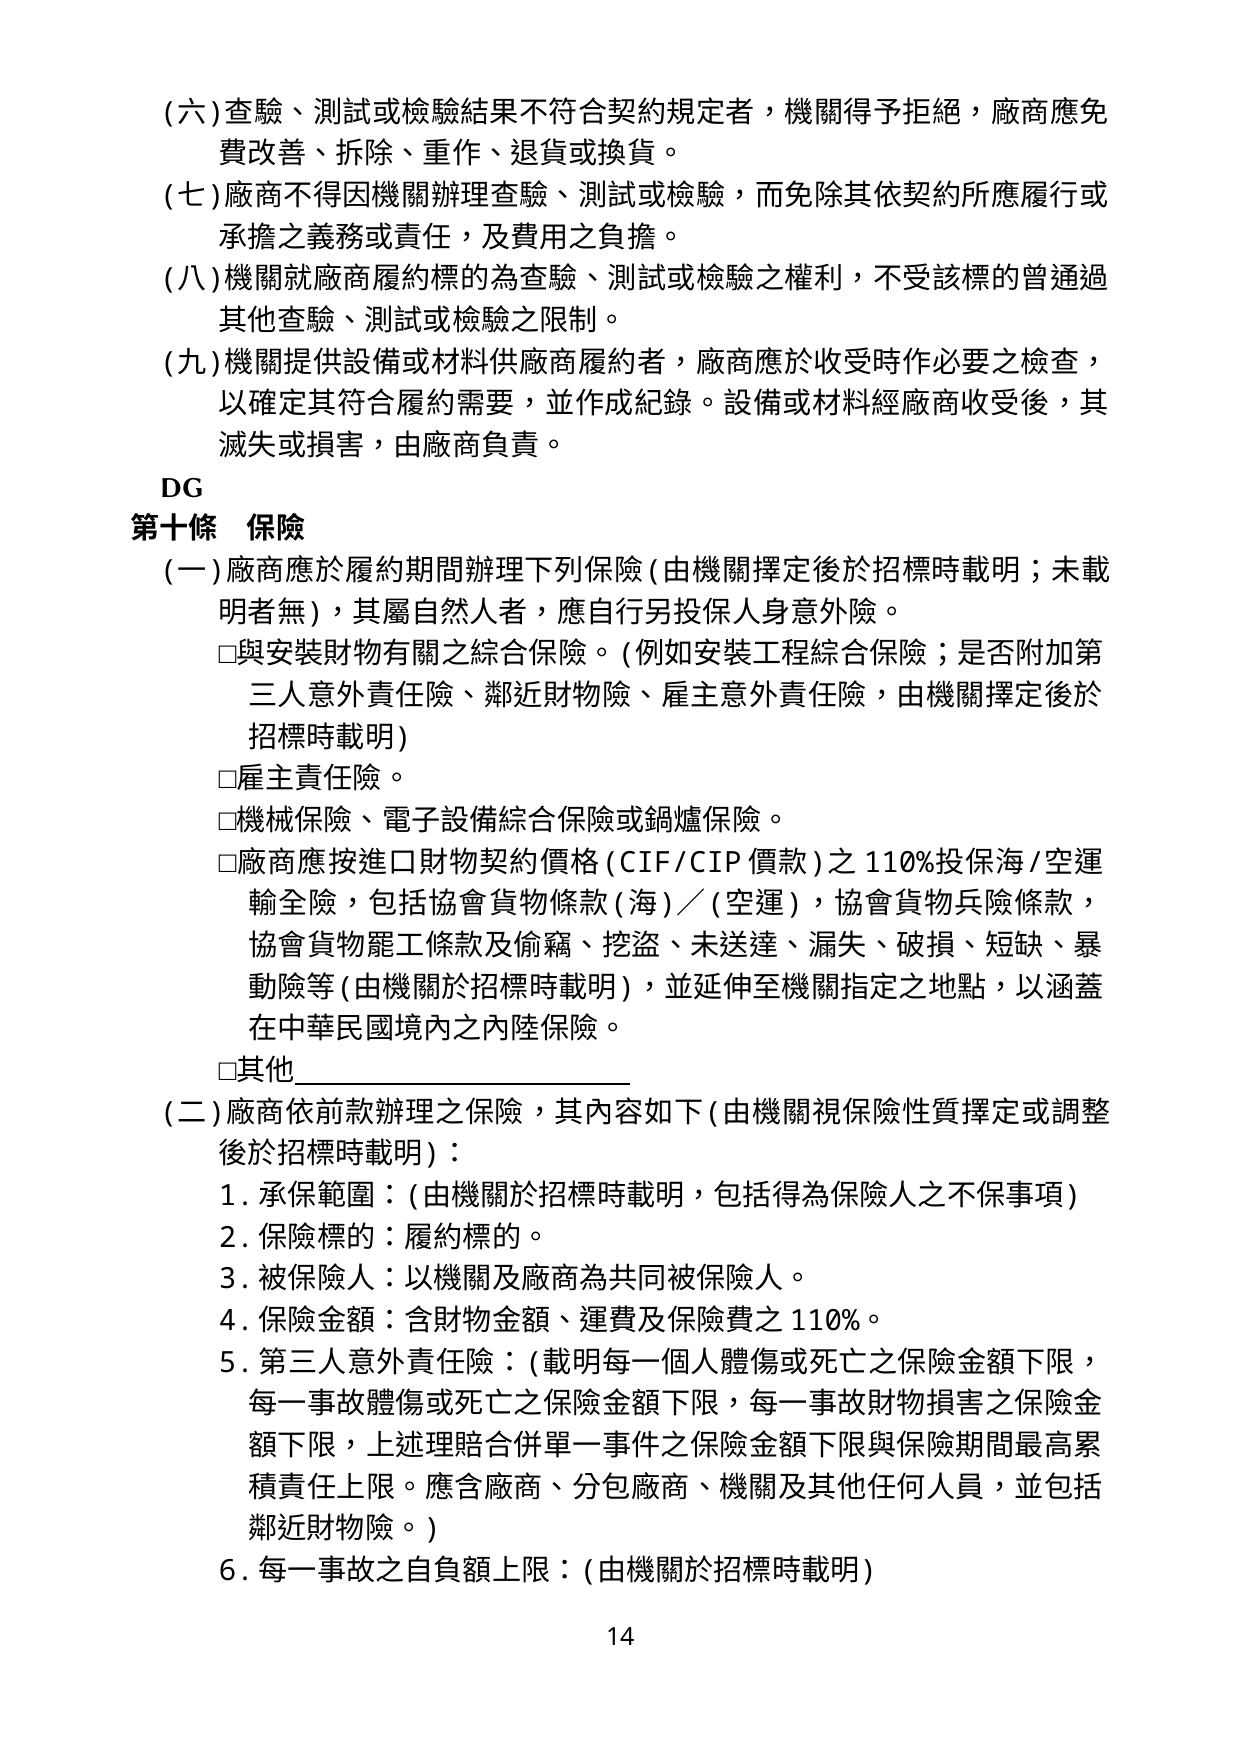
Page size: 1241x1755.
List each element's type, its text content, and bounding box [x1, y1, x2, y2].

text (七)廠商不得因機關辦理查驗、測試或檢驗，而免除其依契約所應履行或承擔之義務或責任，及費用之負擔。 [159, 172, 1110, 255]
text (一)廠商應於履約期間辦理下列保險(由機關擇定後於招標時載明；未載明者無)，其屬自然人者，應自行另投保人身意外險。 [159, 547, 1110, 630]
text 4. 保險金額：含財物金額、運費及保險費之110%。 [218, 1297, 1104, 1339]
text (九)機關提供設備或材料供廠商履約者，廠商應於收受時作必要之檢查，以確定其符合履約需要，並作成紀錄。設備或材料經廠商收受後，其滅失或損害，由廠商負責。 [159, 339, 1110, 464]
text □雇主責任險。 [218, 755, 1104, 797]
text (六)查驗、測試或檢驗結果不符合契約規定者，機關得予拒絕，廠商應免費改善、拆除、重作、退貨或換貨。 [159, 89, 1110, 172]
text □機械保險、電子設備綜合保險或鍋爐保險。 [218, 797, 1104, 839]
text 第十條 保險 [130, 505, 1110, 547]
text 1. 承保範圍：(由機關於招標時載明，包括得為保險人之不保事項) [218, 1172, 1104, 1214]
text 6. 每一事故之自負額上限：(由機關於招標時載明) [218, 1547, 1104, 1589]
text 2. 保險標的：履約標的。 [218, 1214, 1104, 1255]
text □廠商應按進口財物契約價格(CIF/CIP價款)之110%投保海/空運輸全險，包括協會貨物條款(海)／(空運)，協會貨物兵險條款，協會貨物罷工條款及偷竊、挖盜、未送達、漏失、破損、短缺、暴動險等(由機關於招標時載明)，並延伸至機關指定之地點，以涵蓋在中華民國境內之內陸保險。 [218, 839, 1104, 1047]
text (二)廠商依前款辦理之保險，其內容如下(由機關視保險性質擇定或調整後於招標時載明)： [159, 1089, 1110, 1172]
text □其他 [218, 1047, 1104, 1089]
text 3. 被保險人：以機關及廠商為共同被保險人。 [218, 1255, 1104, 1297]
text  [159, 464, 1110, 505]
text 5. 第三人意外責任險：(載明每一個人體傷或死亡之保險金額下限，每一事故體傷或死亡之保險金額下限，每一事故財物損害之保險金額下限，上述理賠合併單一事件之保險金額下限與保險期間最高累積責任上限。應含廠商、分包廠商、機關及其他任何人員，並包括鄰近財物險。) [218, 1339, 1104, 1547]
text □與安裝財物有關之綜合保險。(例如安裝工程綜合保險；是否附加第三人意外責任險、鄰近財物險、雇主意外責任險，由機關擇定後於招標時載明) [218, 630, 1104, 755]
text (八)機關就廠商履約標的為查驗、測試或檢驗之權利，不受該標的曾通過其他查驗、測試或檢驗之限制。 [159, 255, 1110, 339]
